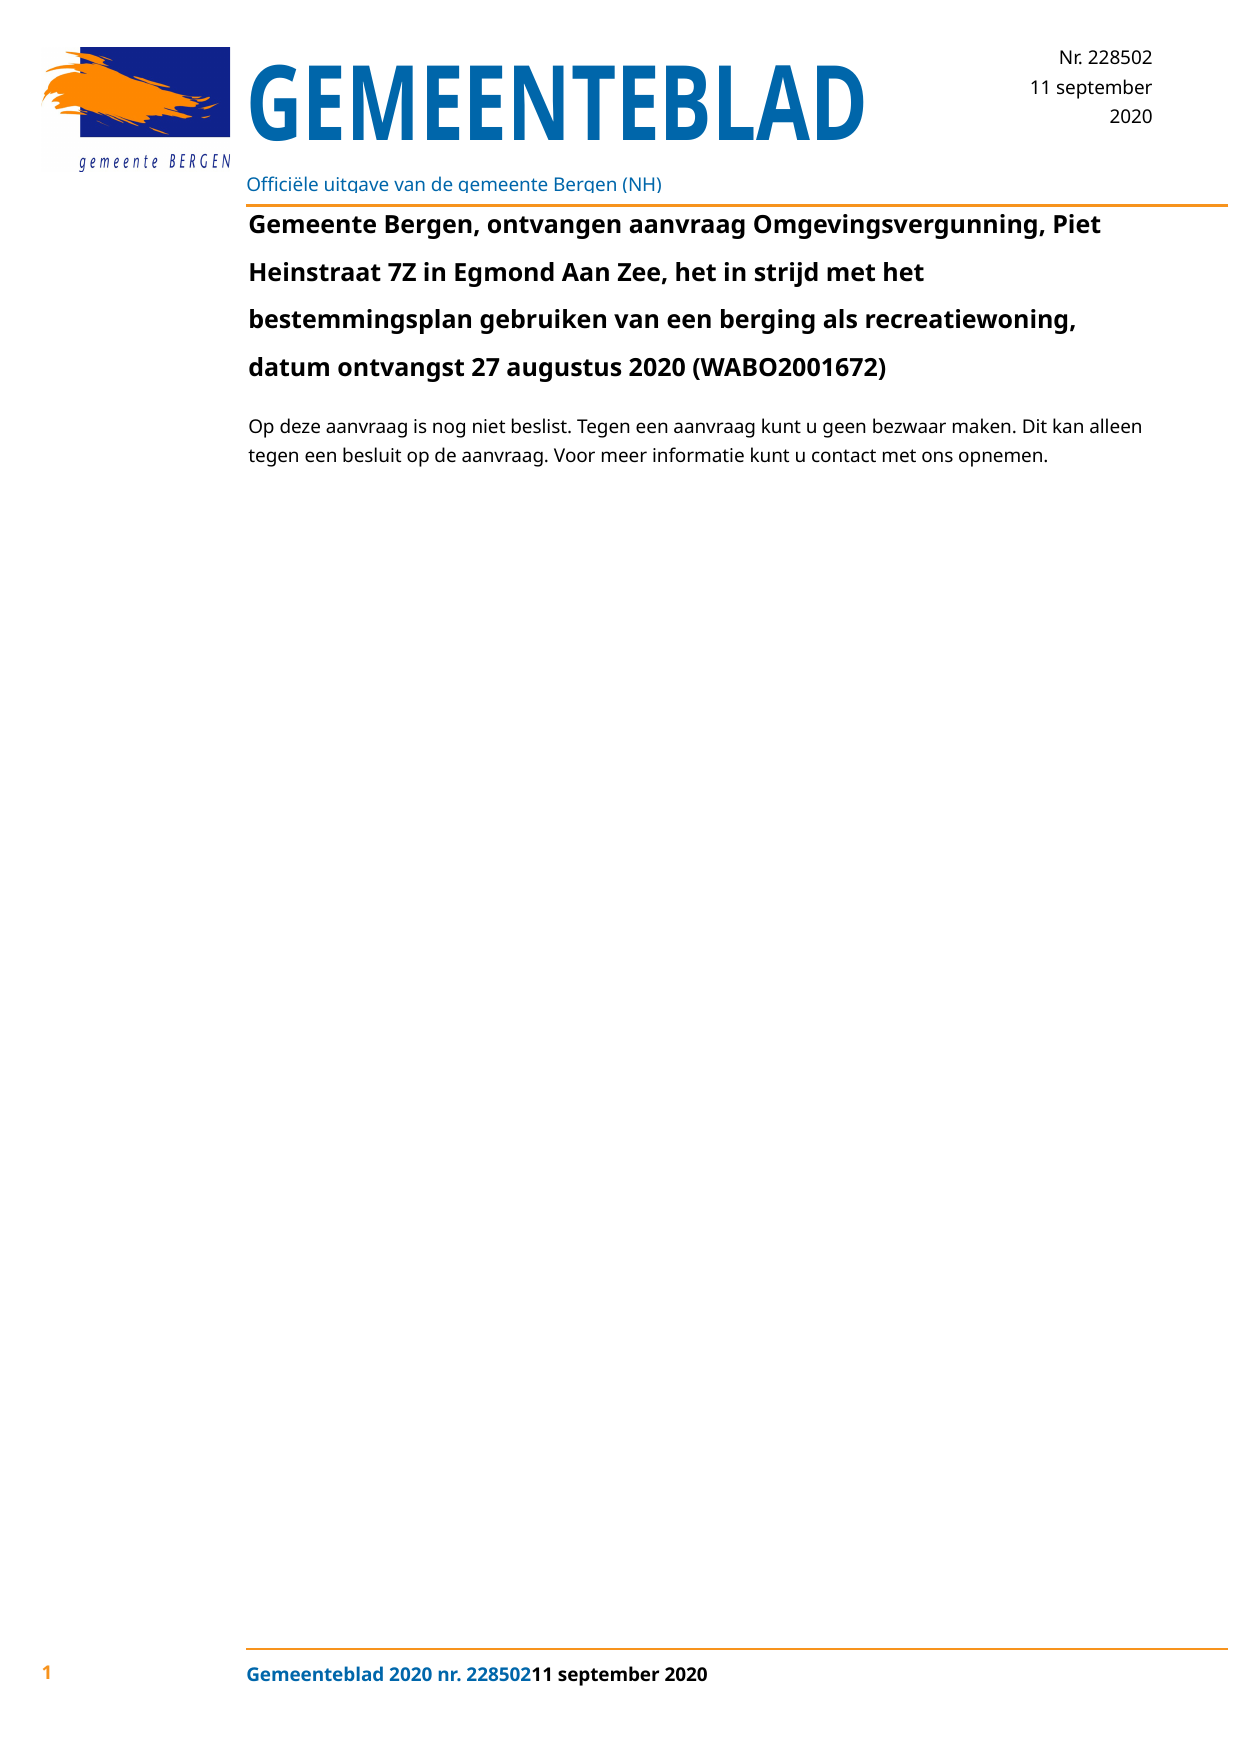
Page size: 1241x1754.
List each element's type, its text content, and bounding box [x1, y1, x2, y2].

text Gemeente Bergen, ontvangen aanvraag Omgevingsvergunning, Piet Heinstraat 7Z in Egmond Aan Zee, het in strijd met het bestemmingsplan gebruiken van een berging als recreatiewoning, datum ontvangst 27 augustus 2020 (WABO2001672) [248, 207, 1152, 384]
text Op deze aanvraag is nog niet beslist. Tegen een aanvraag kunt u geen bezwaar maken. Dit kan alleen tegen een besluit op de aanvraag. Voor meer informatie kunt u contact met ons opnemen. [248, 413, 1152, 468]
picture [41, 47, 231, 172]
